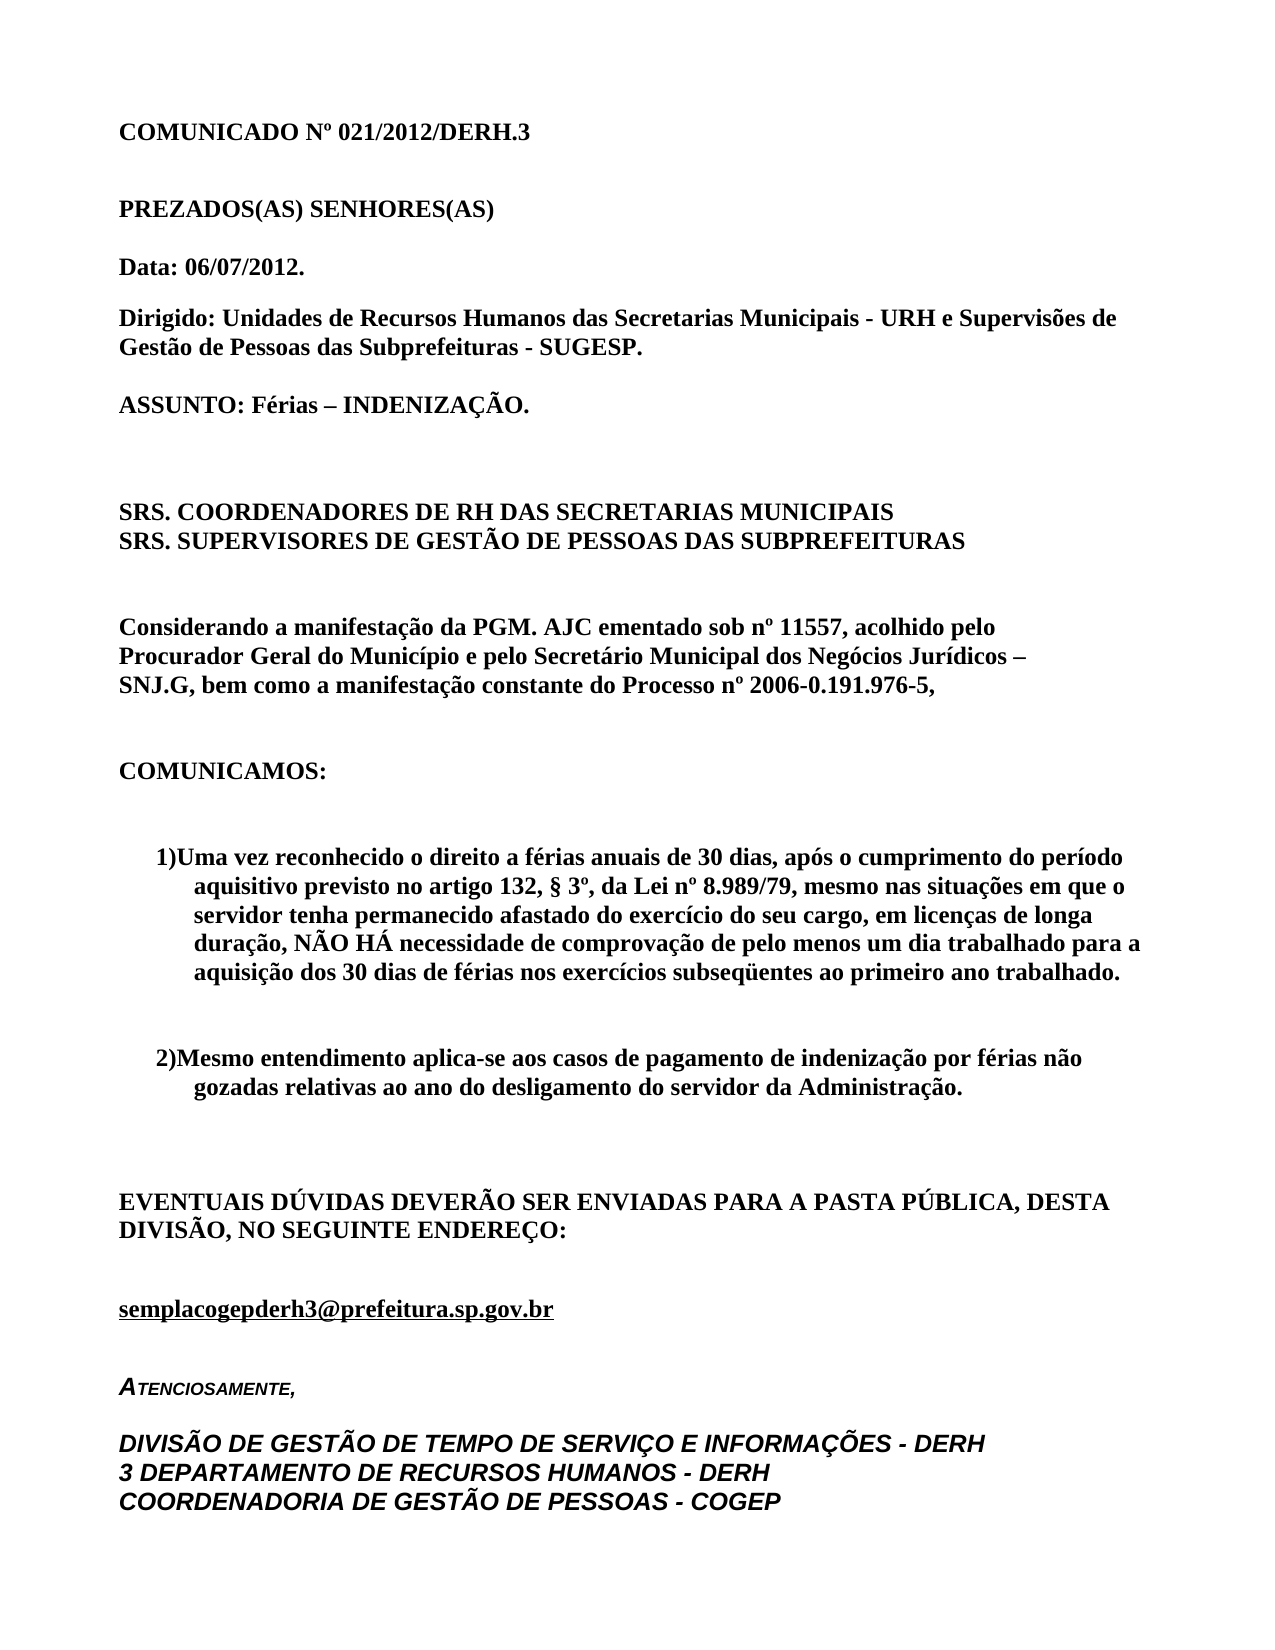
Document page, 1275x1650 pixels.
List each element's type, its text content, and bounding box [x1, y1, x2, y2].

text Considerando a manifestação da PGM. AJC ementado sob nº 11557, acolhido pelo [119, 612, 1156, 641]
text semplacogepderh3@prefeitura.sp.gov.br [119, 1294, 1156, 1322]
text COMUNICAMOS: [119, 756, 1156, 784]
text EVENTUAIS DÚVIDAS DEVERÃO SER ENVIADAS PARA A PASTA PÚBLICA, DESTA DIVISÃO, NO SEGUINTE ENDEREÇO: [119, 1187, 1156, 1244]
text Dirigido: Unidades de Recursos Humanos das Secretarias Municipais - URH e Supervisões de Gestão de Pessoas das Subprefeituras - SUGESP. [119, 304, 1154, 361]
text PREZADOS(AS) SENHORES(AS) [119, 194, 1156, 223]
text SRS. SUPERVISORES DE GESTÃO DE PESSOAS DAS SUBPREFEITURAS [119, 526, 1156, 554]
list Mesmo entendimento aplica-se aos casos de pagamento de indenização por férias não gozadas relativas ao ano do desligamento do servidor da Administração. [156, 1043, 1102, 1101]
text COMUNICADO Nº 021/2012/DERH.3 [119, 117, 1156, 146]
text SRS. COORDENADORES DE RH DAS SECRETARIAS MUNICIPAIS [119, 497, 1156, 526]
text DIVISÃO DE GESTÃO DE TEMPO DE SERVIÇO E INFORMAÇÕES - DERH 3 DEPARTAMENTO DE RECURSOS HUMANOS - DERH COORDENADORIA DE GESTÃO DE PESSOAS - COGEP [119, 1430, 1004, 1516]
text Data: 06/07/2012. [119, 252, 1156, 280]
text SNJ.G, bem como a manifestação constante do Processo nº 2006-0.191.976-5, [119, 670, 1156, 698]
text ASSUNTO: Férias – INDENIZAÇÃO. [119, 390, 1156, 418]
text Procurador Geral do Município e pelo Secretário Municipal dos Negócios Jurídicos – [119, 641, 1156, 669]
text ATENCIOSAMENTE, [119, 1372, 1156, 1401]
list Uma vez reconhecido o direito a férias anuais de 30 dias, após o cumprimento do período aquisitivo previsto no artigo 132, § 3º, da Lei nº 8.989/79, mesmo nas situações em que o servidor tenha permanecido afastado do exercício do seu cargo, em licenças de longa duração, NÃO HÁ necessidade de comprovação de pelo menos um dia trabalhado para a aquisição dos 30 dias de férias nos exercícios subseqüentes ao primeiro ano trabalhado. [156, 842, 1144, 986]
